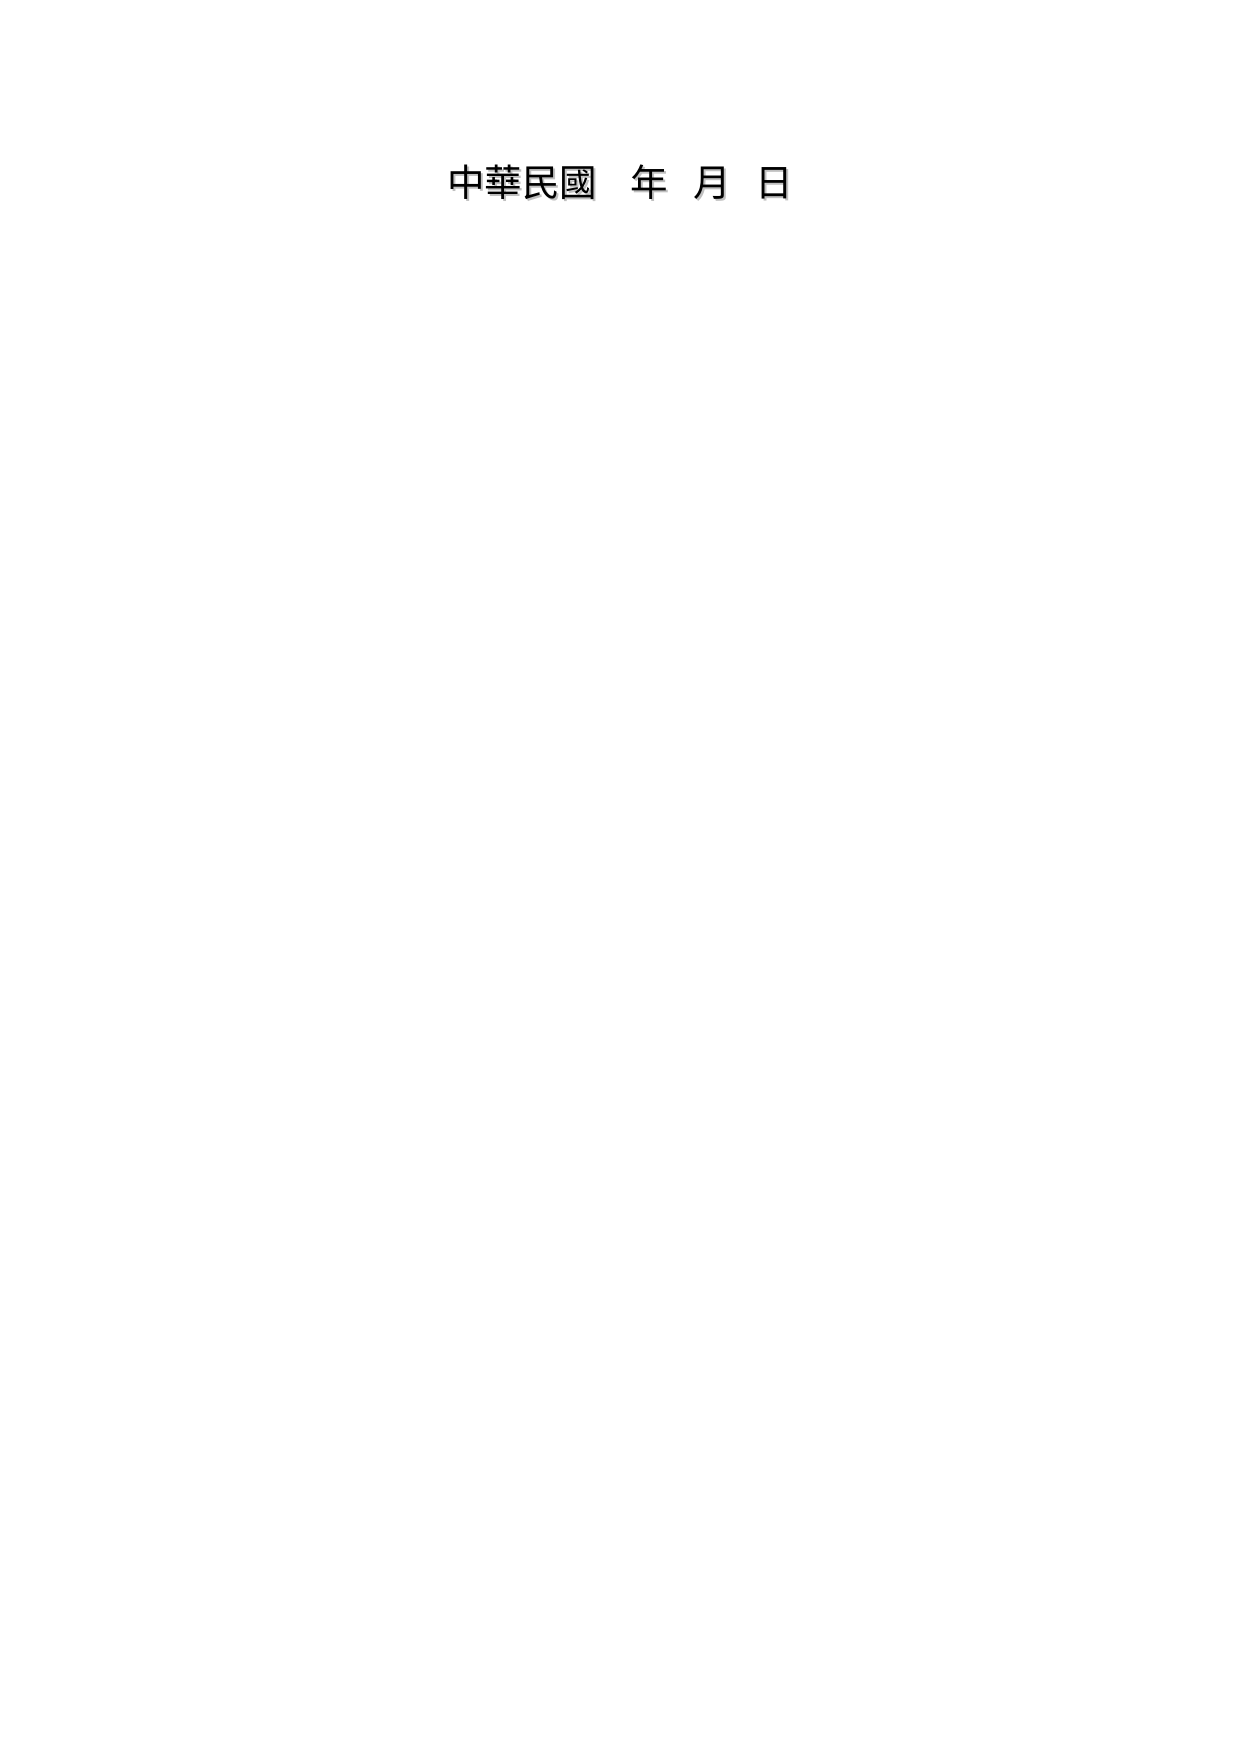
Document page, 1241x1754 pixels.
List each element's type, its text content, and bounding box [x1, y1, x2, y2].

text 中華民國 年 月 日 [187, 136, 1053, 211]
